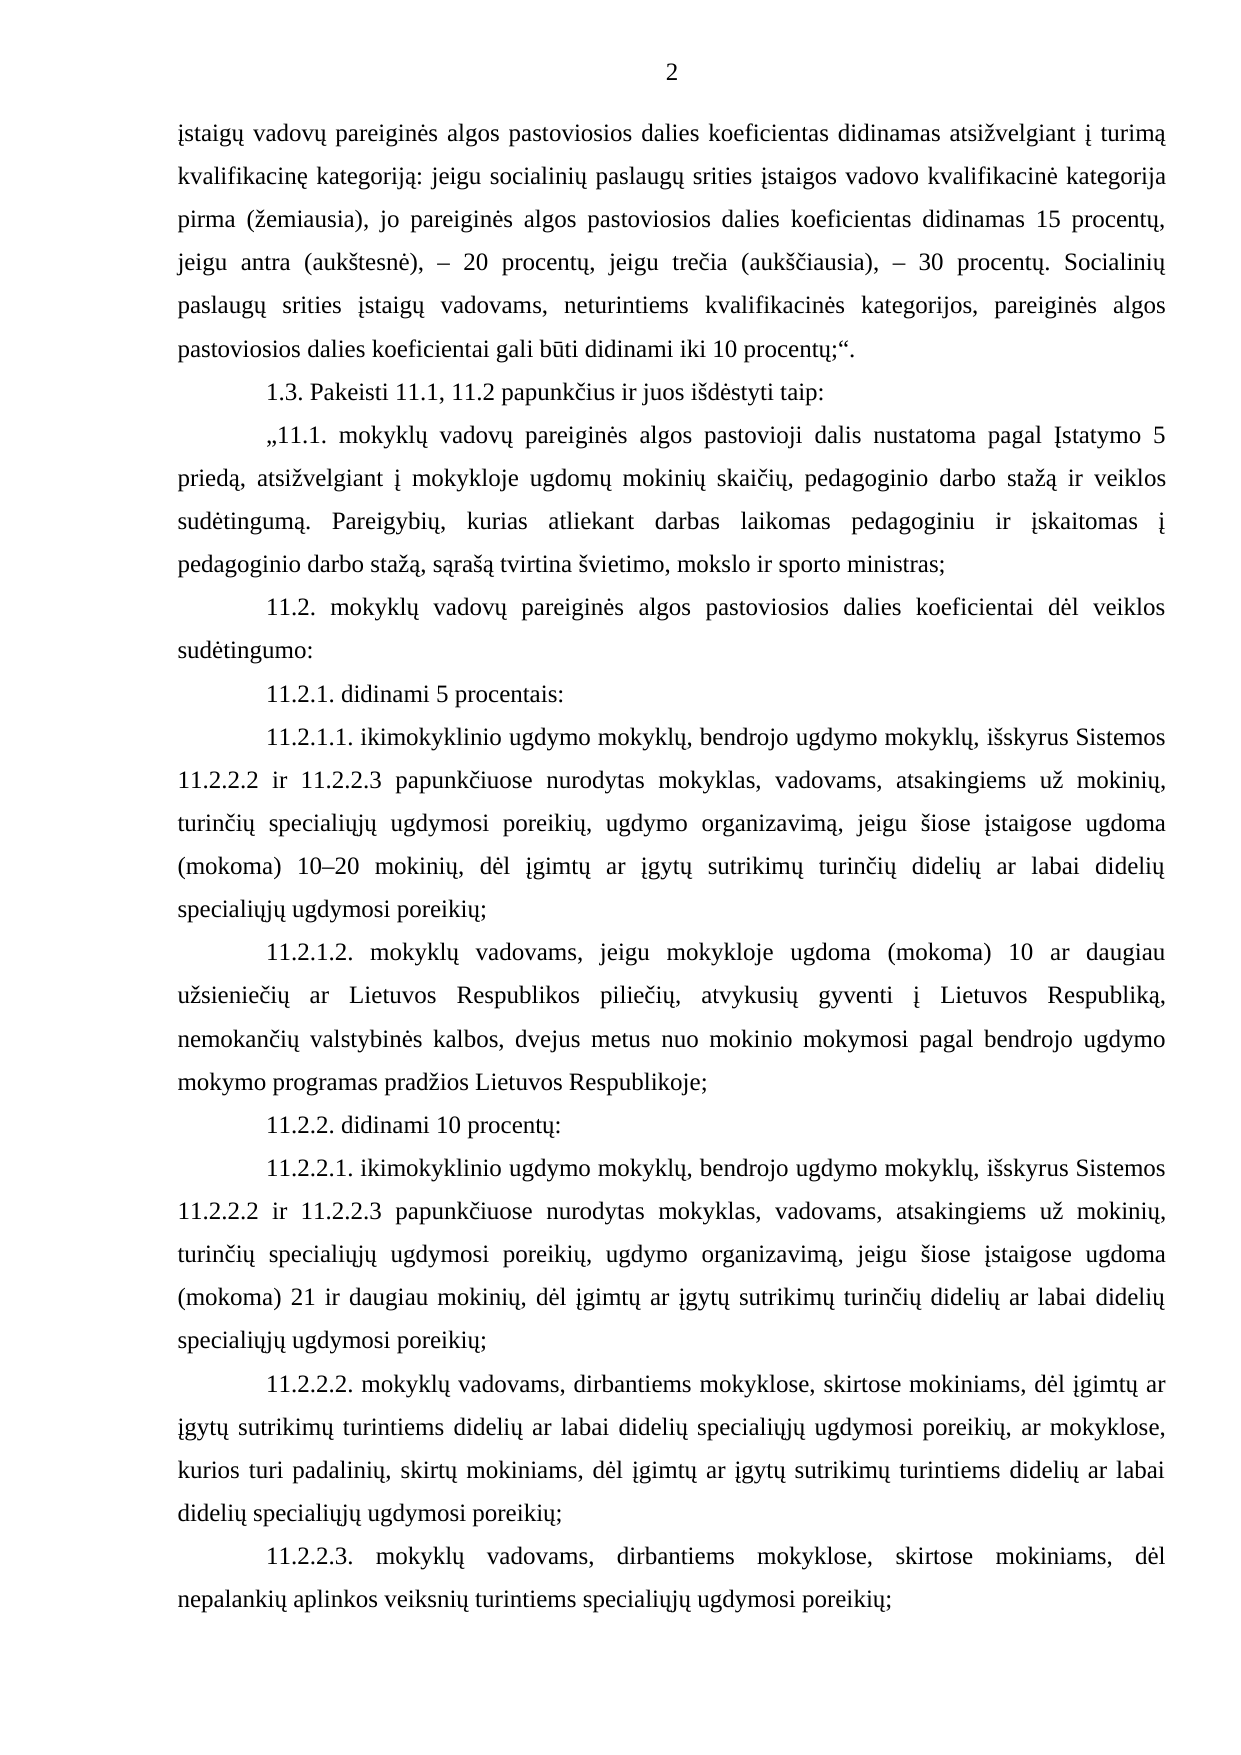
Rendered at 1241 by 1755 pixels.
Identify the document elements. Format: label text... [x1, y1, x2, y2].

text įstaigų vadovų pareiginės algos pastoviosios dalies koeficientas didinamas atsižvelgiant į turimą kvalifikacinę kategoriją: jeigu socialinių paslaugų srities įstaigos vadovo kvalifikacinė kategorija pirma (žemiausia), jo pareiginės algos pastoviosios dalies koeficientas didinamas 15 procentų, jeigu antra (aukštesnė), – 20 procentų, jeigu trečia (aukščiausia), – 30 procentų. Socialinių paslaugų srities įstaigų vadovams, neturintiems kvalifikacinės kategorijos, pareiginės algos pastoviosios dalies koeficientai gali būti didinami iki 10 procentų;“. [177, 118, 1167, 362]
text 11.2.2.3. mokyklų vadovams, dirbantiems mokyklose, skirtose mokiniams, dėl nepalankių aplinkos veiksnių turintiems specialiųjų ugdymosi poreikių; [177, 1541, 1167, 1613]
text 11.2.1. didinami 5 procentais: [177, 679, 1167, 707]
text 11.2.2.2. mokyklų vadovams, dirbantiems mokyklose, skirtose mokiniams, dėl įgimtų ar įgytų sutrikimų turintiems didelių ar labai didelių specialiųjų ugdymosi poreikių, ar mokyklose, kurios turi padalinių, skirtų mokiniams, dėl įgimtų ar įgytų sutrikimų turintiems didelių ar labai didelių specialiųjų ugdymosi poreikių; [177, 1369, 1167, 1527]
text 1.3. Pakeisti 11.1, 11.2 papunkčius ir juos išdėstyti taip: [177, 377, 1167, 406]
text 11.2.2. didinami 10 procentų: [177, 1110, 1167, 1139]
text 11.2.2.1. ikimokyklinio ugdymo mokyklų, bendrojo ugdymo mokyklų, išskyrus Sistemos 11.2.2.2 ir 11.2.2.3 papunkčiuose nurodytas mokyklas, vadovams, atsakingiems už mokinių, turinčių specialiųjų ugdymosi poreikių, ugdymo organizavimą, jeigu šiose įstaigose ugdoma (mokoma) 21 ir daugiau mokinių, dėl įgimtų ar įgytų sutrikimų turinčių didelių ar labai didelių specialiųjų ugdymosi poreikių; [177, 1153, 1167, 1354]
text 11.2. mokyklų vadovų pareiginės algos pastoviosios dalies koeficientai dėl veiklos sudėtingumo: [177, 592, 1167, 664]
text „11.1. mokyklų vadovų pareiginės algos pastovioji dalis nustatoma pagal Įstatymo 5 priedą, atsižvelgiant į mokykloje ugdomų mokinių skaičių, pedagoginio darbo stažą ir veiklos sudėtingumą. Pareigybių, kurias atliekant darbas laikomas pedagoginiu ir įskaitomas į pedagoginio darbo stažą, sąrašą tvirtina švietimo, mokslo ir sporto ministras; [177, 420, 1167, 578]
text 11.2.1.1. ikimokyklinio ugdymo mokyklų, bendrojo ugdymo mokyklų, išskyrus Sistemos 11.2.2.2 ir 11.2.2.3 papunkčiuose nurodytas mokyklas, vadovams, atsakingiems už mokinių, turinčių specialiųjų ugdymosi poreikių, ugdymo organizavimą, jeigu šiose įstaigose ugdoma (mokoma) 10–20 mokinių, dėl įgimtų ar įgytų sutrikimų turinčių didelių ar labai didelių specialiųjų ugdymosi poreikių; [177, 722, 1167, 923]
text 11.2.1.2. mokyklų vadovams, jeigu mokykloje ugdoma (mokoma) 10 ar daugiau užsieniečių ar Lietuvos Respublikos piliečių, atvykusių gyventi į Lietuvos Respubliką, nemokančių valstybinės kalbos, dvejus metus nuo mokinio mokymosi pagal bendrojo ugdymo mokymo programas pradžios Lietuvos Respublikoje; [177, 937, 1167, 1096]
